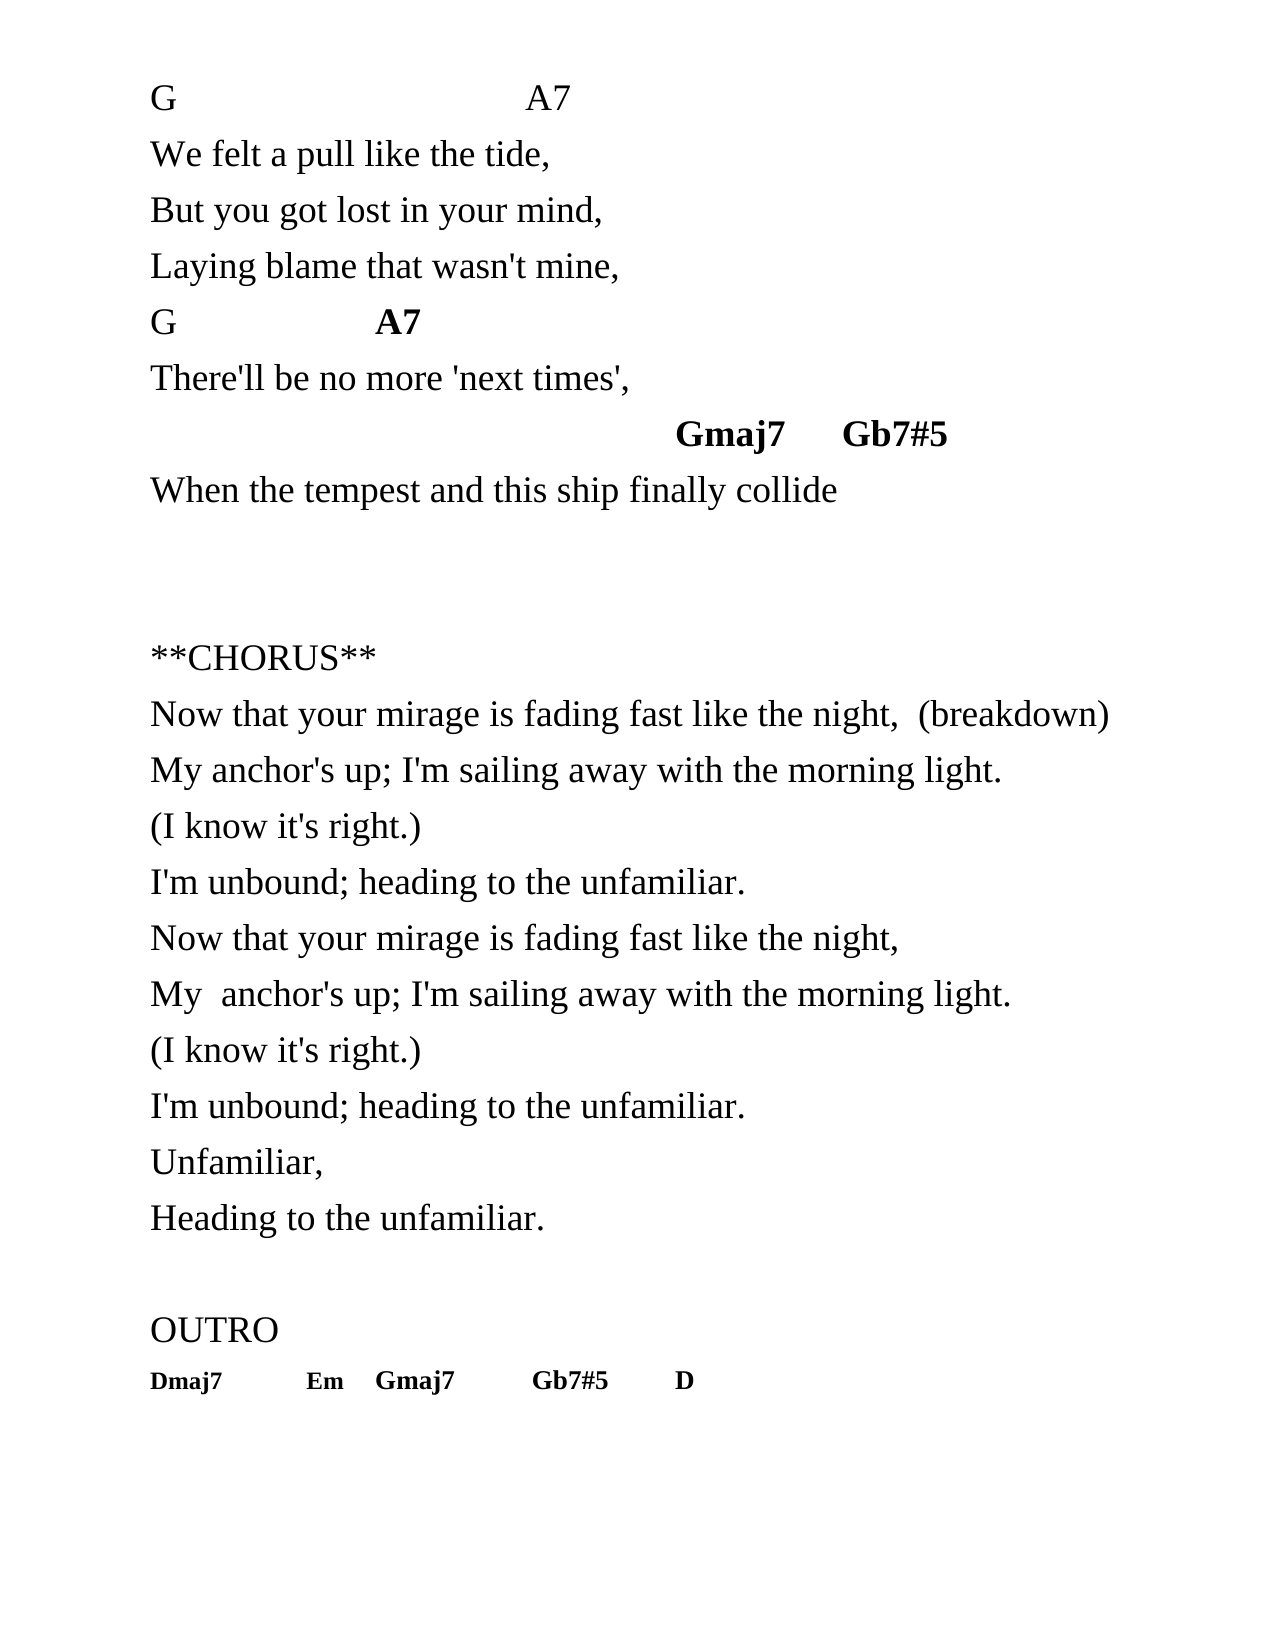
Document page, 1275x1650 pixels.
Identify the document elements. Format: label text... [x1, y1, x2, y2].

text My anchor's up; I'm sailing away with the morning light. [150, 972, 1125, 1015]
text Dmaj7 Em Gmaj7 Gb7#5 D [150, 1364, 1125, 1395]
text Heading to the unfamiliar. [150, 1196, 1125, 1239]
text My anchor's up; I'm sailing away with the morning light. [150, 747, 1125, 791]
text Now that your mirage is fading fast like the night, (breakdown) [150, 691, 1125, 734]
text G A7 [150, 75, 1125, 118]
text Unfamiliar, [150, 1140, 1125, 1183]
text (I know it's right.) [150, 1028, 1125, 1071]
text Laying blame that wasn't mine, [150, 243, 1125, 286]
text When the tempest and this ship finally collide [150, 467, 1125, 510]
text **CHORUS** [150, 635, 1125, 678]
text But you got lost in your mind, [150, 187, 1125, 230]
text Gmaj7 Gb7#5 [150, 411, 1125, 454]
text OUTRO [150, 1308, 1125, 1351]
text We felt a pull like the tide, [150, 131, 1125, 174]
text I'm unbound; heading to the unfamiliar. [150, 859, 1125, 903]
text G A7 [150, 299, 1125, 342]
text There'll be no more 'next times', [150, 355, 1125, 398]
text (I know it's right.) [150, 803, 1125, 847]
text I'm unbound; heading to the unfamiliar. [150, 1084, 1125, 1127]
text Now that your mirage is fading fast like the night, [150, 916, 1125, 959]
